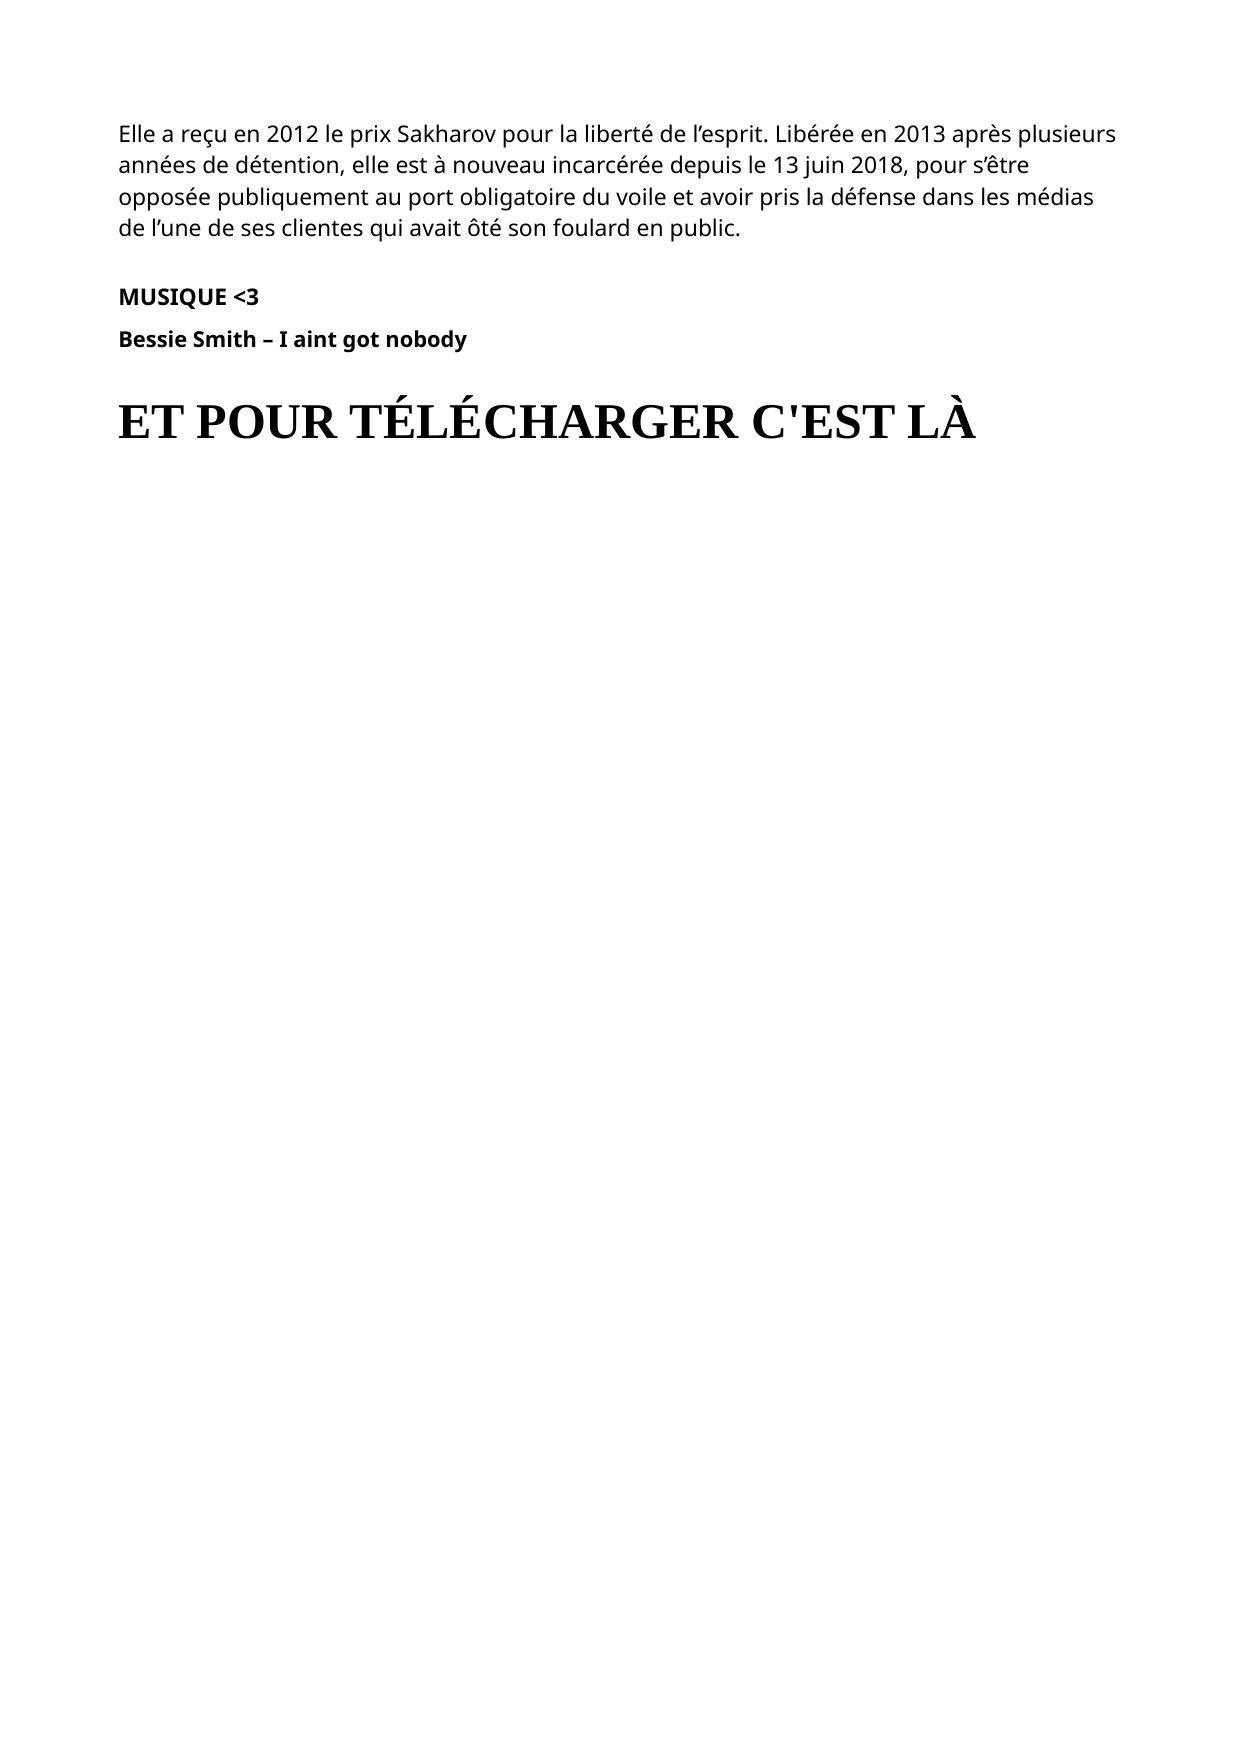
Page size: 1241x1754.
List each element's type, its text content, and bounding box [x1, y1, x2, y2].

subtitle ET POUR TÉLÉCHARGER C'EST LÀ [118, 392, 1122, 449]
text Bessie Smith – I aint got nobody [118, 324, 1122, 354]
subtitle MUSIQUE <3 [118, 281, 1122, 312]
text Elle a reçu en 2012 le prix Sakharov pour la liberté de l’esprit. Libérée en 2013 après plusieurs années de détention, elle est à nouveau incarcérée depuis le 13 juin 2018, pour s’être opposée publiquement au port obligatoire du voile et avoir pris la défense dans les médias de l’une de ses clientes qui avait ôté son foulard en public. [118, 118, 1122, 243]
